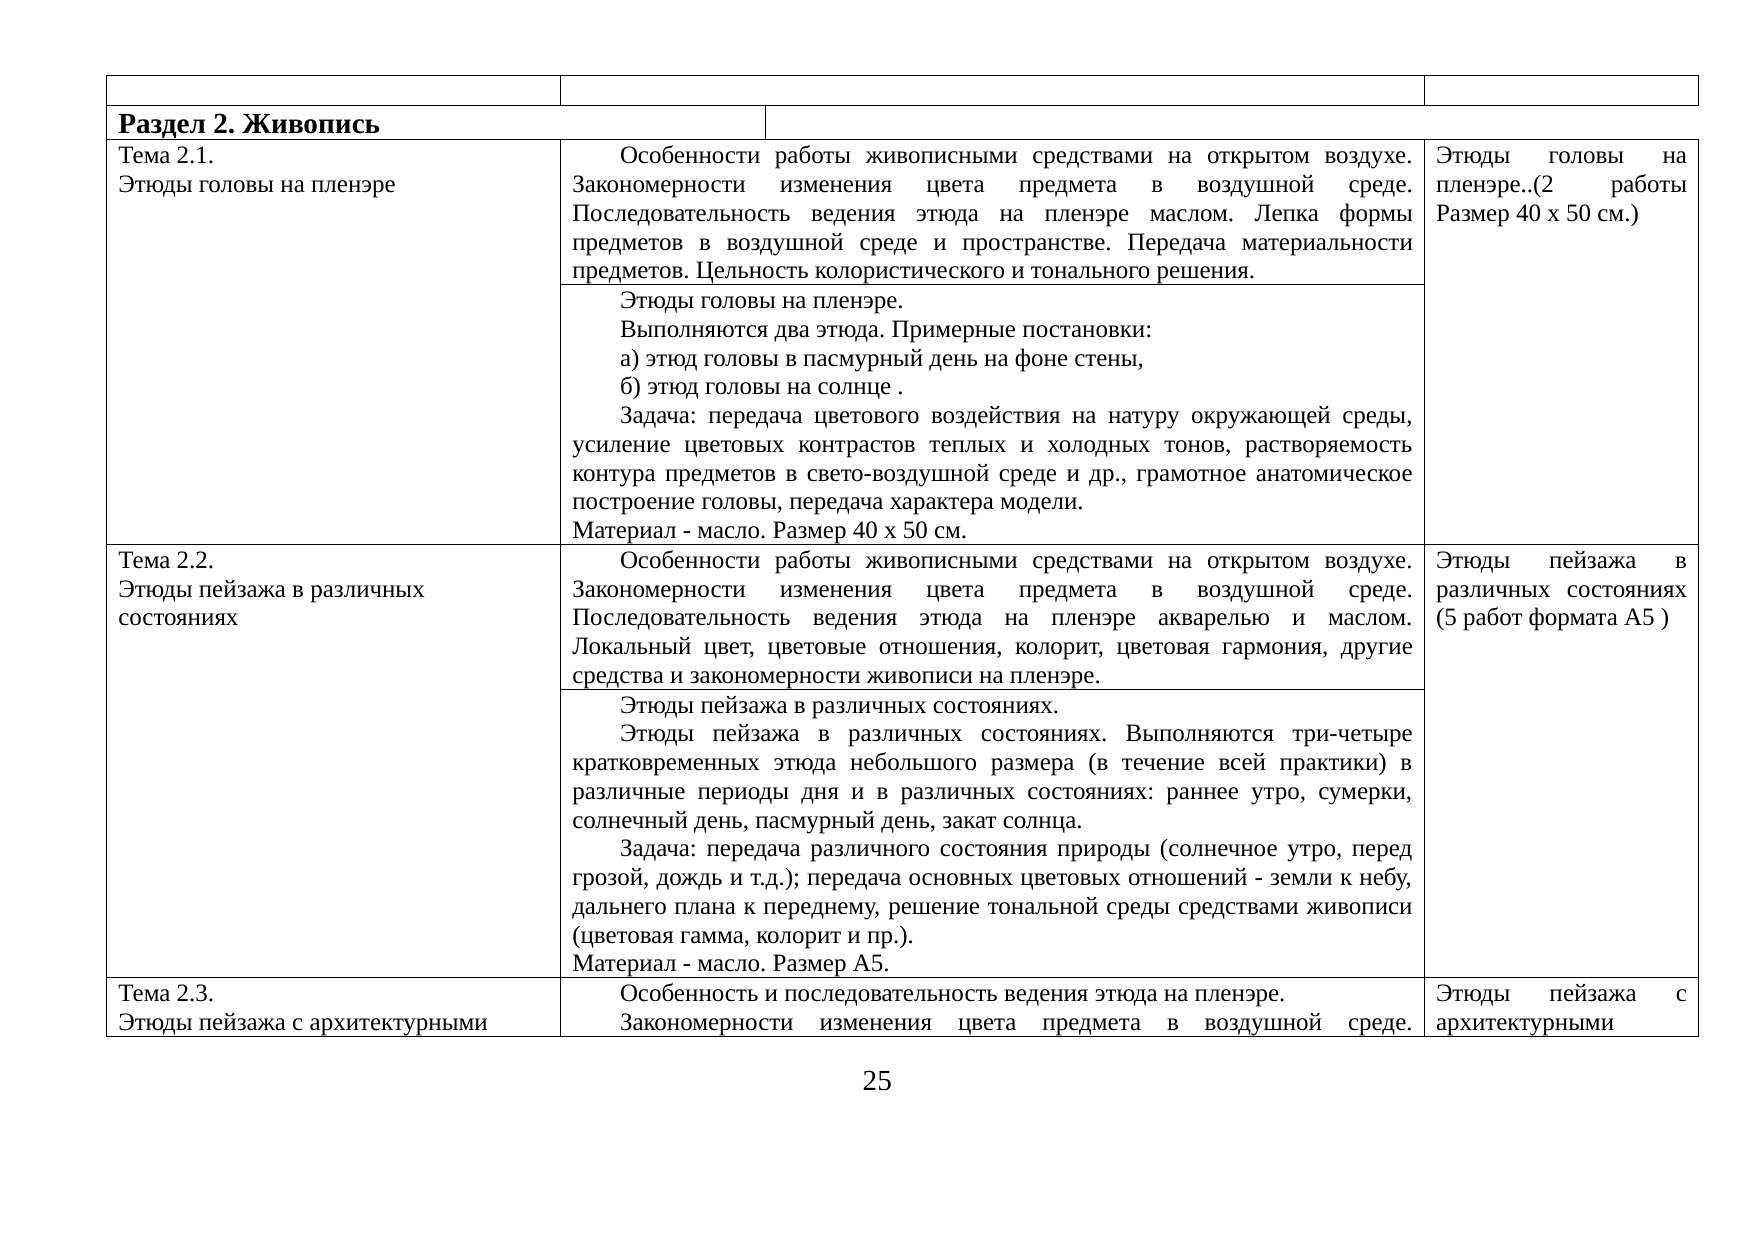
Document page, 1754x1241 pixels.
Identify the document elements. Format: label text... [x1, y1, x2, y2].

table_cell Особенность и последовательность ведения этюда на пленэре. Закономерности изменения цвета предмета в воздушной среде. [561, 978, 1424, 1036]
table_cell Этюды пейзажа с архитектурными [1425, 978, 1698, 1036]
table_cell [561, 76, 1424, 105]
table_cell [107, 76, 560, 105]
table_cell Тема 2.3. Этюды пейзажа с архитектурными [107, 978, 560, 1036]
table_cell Этюды пейзажа в различных состояниях (5 работ формата А5 ) [1425, 545, 1698, 977]
table_cell [1425, 76, 1698, 105]
table_cell Раздел 2. Живопись [107, 106, 765, 139]
table_cell Этюды пейзажа в различных состояниях. Этюды пейзажа в различных состояниях. Выполняются три-четыре кратковременных этюда небольшого размера (в течение всей пpактики) в различныe периоды дня и в различныx состояниях: раннее утро, сумерки, солнечный день, пасмурный день, закат солнца. Задача: передача различного состояния природы (солнечное утро, перед грозой, дождь и т.д.); передача основныx цветовых отношений - земли к небу, дальнего плана к переднему, решение тональной среды средствами живописи (цветовая гамма, колорит и пр.). Материал - масло. Размер А5. [561, 690, 1424, 977]
table_cell Особенности работы живописными средствами на открытом воздухе. Закономерности изменения цвета предмета в воздушной среде. Последовательность ведения этюда на пленэре акварелью и маслом. Локальный цвет, цветовые отношения, колорит, цветовая гармония, другие средства и закономерности живописи на пленэре. [561, 545, 1424, 689]
table_cell [766, 106, 1698, 139]
table_cell Этюды головы на пленэре. Выполняются два этюда. Примерные постановки: а) этюд головы в пасмурный день на фоне стены, б) этюд головы на солнце . Задача: передача цветового воздействия на натуру окружающей среды, усиление цветовых контрастов теплых и холодных тонов, растворяемость контура предметов в свето-воздушной среде и др., грамотное анатомическое построение головы, передача характера модели. Материал - масло. Размер 40 х 50 см. [561, 285, 1424, 544]
table_cell Тема 2.2. Этюды пейзажа в различных состояниях [107, 545, 560, 977]
table_cell Тема 2.1. Этюды головы на пленэре [107, 140, 560, 544]
table_cell Особенности работы живописными средствами на открытом воздухе. Закономерности изменения цвета предмета в воздушной среде. Последовательность ведения этюда на пленэре маслом. Лепка формы предметов в воздушной среде и пространстве. Передача материальности предметов. Цельность колористического и тонального решения. [561, 140, 1424, 284]
table_cell Этюды головы на пленэре..(2 работы Размер 40 х 50 см.) [1425, 140, 1698, 544]
